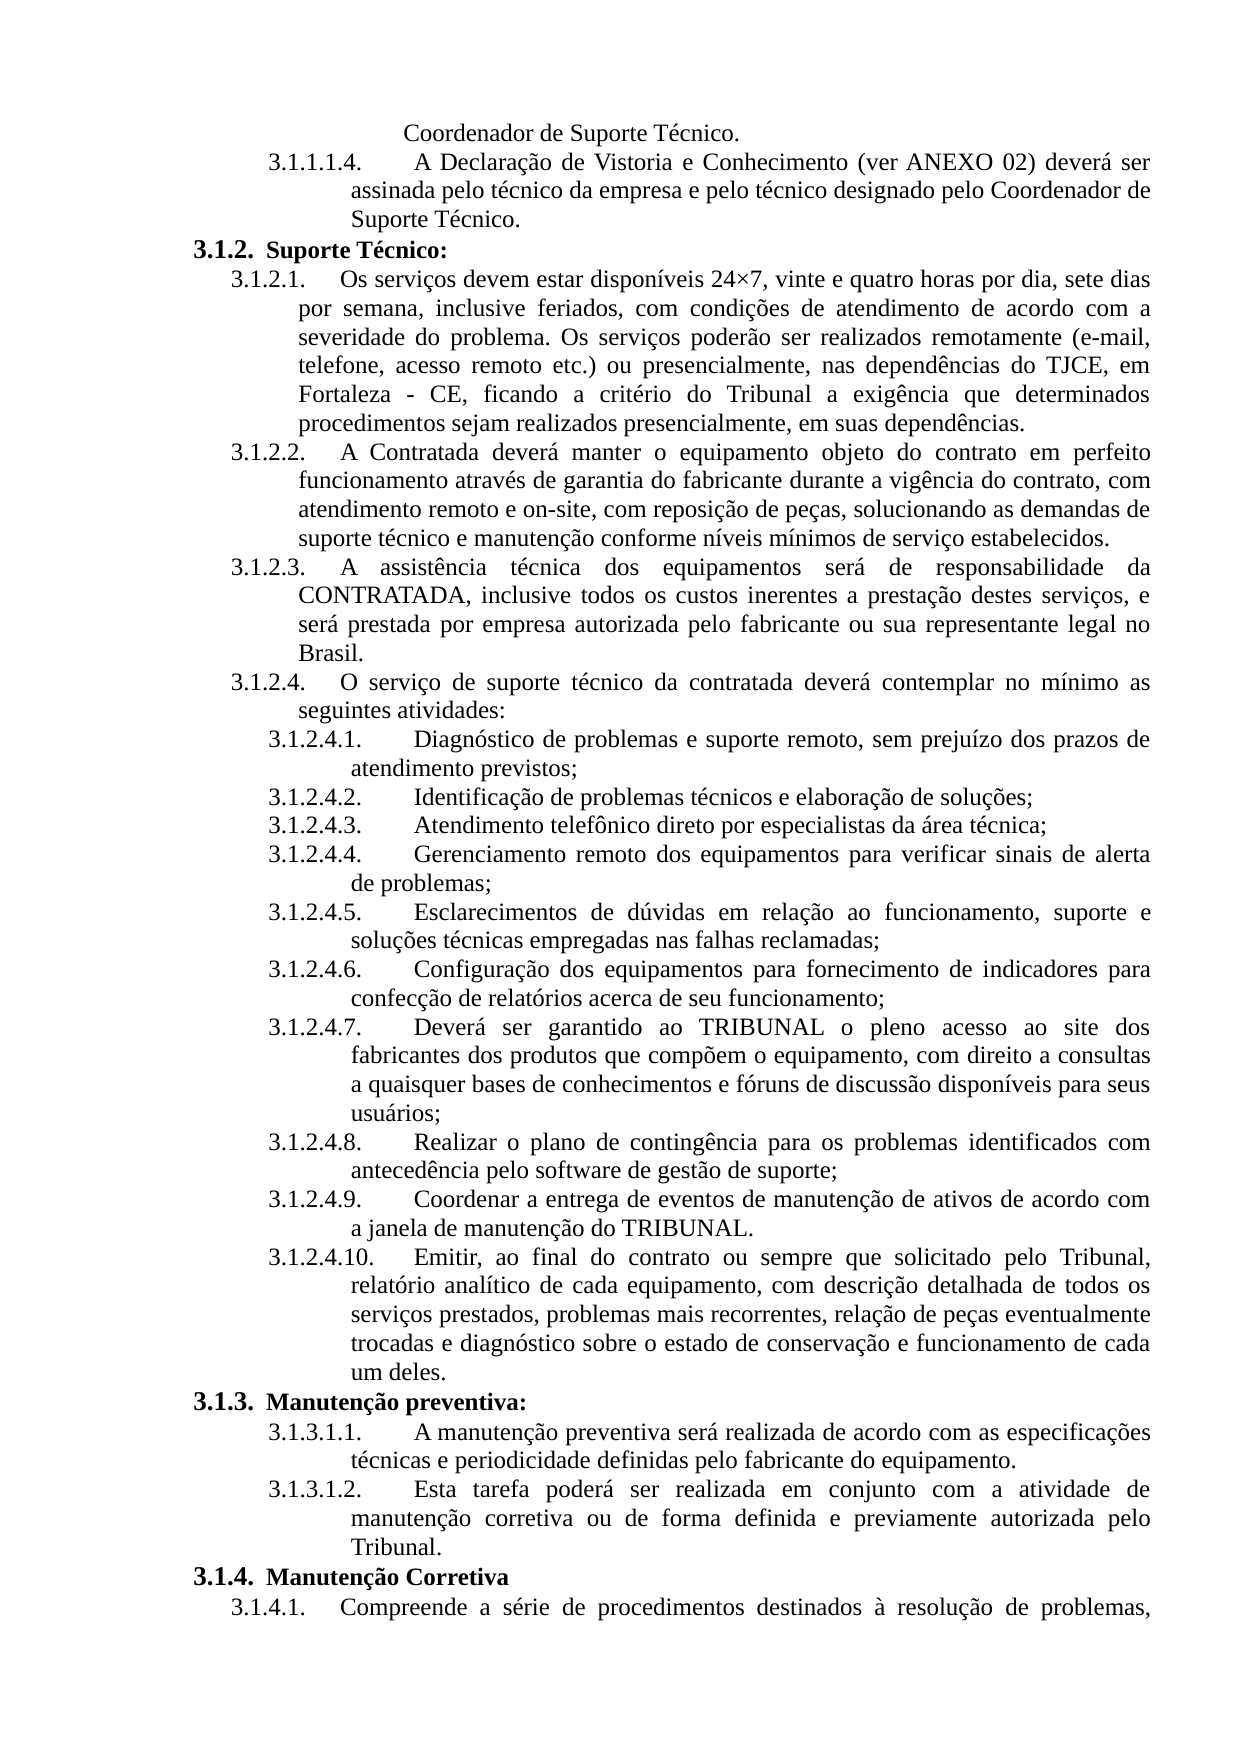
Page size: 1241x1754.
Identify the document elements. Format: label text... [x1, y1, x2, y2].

list A manutenção preventiva será realizada de acordo com as especificações técnicas e periodicidade definidas pelo fabricante do equipamento. [268, 1417, 1152, 1474]
list Deverá ser garantido ao TRIBUNAL o pleno acesso ao site dos fabricantes dos produtos que compõem o equipamento, com direito a consultas a quaisquer bases de conhecimentos e fóruns de discussão disponíveis para seus usuários; [268, 1012, 1152, 1127]
list Esta tarefa poderá ser realizada em conjunto com a atividade de manutenção corretiva ou de forma definida e previamente autorizada pelo Tribunal. [268, 1474, 1152, 1560]
list Identificação de problemas técnicos e elaboração de soluções; [268, 782, 1152, 811]
list Suporte Técnico: [193, 233, 1152, 264]
list Gerenciamento remoto dos equipamentos para verificar sinais de alerta de problemas; [268, 839, 1152, 897]
list Configuração dos equipamentos para fornecimento de indicadores para confecção de relatórios acerca de seu funcionamento; [268, 954, 1152, 1012]
list O serviço de suporte técnico da contratada deverá contemplar no mínimo as seguintes atividades: [231, 667, 1152, 724]
list A assistência técnica dos equipamentos será de responsabilidade da CONTRATADA, inclusive todos os custos inerentes a prestação destes serviços, e será prestada por empresa autorizada pelo fabricante ou sua representante legal no Brasil. [231, 552, 1152, 667]
list Atendimento telefônico direto por especialistas da área técnica; [268, 811, 1152, 839]
list Manutenção preventiva: [193, 1386, 1152, 1417]
list A Contratada deverá manter o equipamento objeto do contrato em perfeito funcionamento através de garantia do fabricante durante a vigência do contrato, com atendimento remoto e on-site, com reposição de peças, solucionando as demandas de suporte técnico e manutenção conforme níveis mínimos de serviço estabelecidos. [231, 437, 1152, 552]
list Emitir, ao final do contrato ou sempre que solicitado pelo Tribunal, relatório analítico de cada equipamento, com descrição detalhada de todos os serviços prestados, problemas mais recorrentes, relação de peças eventualmente trocadas e diagnóstico sobre o estado de conservação e funcionamento de cada um deles. [268, 1242, 1152, 1386]
list Manutenção Corretiva [193, 1560, 1152, 1592]
list Esclarecimentos de dúvidas em relação ao funcionamento, suporte e soluções técnicas empregadas nas falhas reclamadas; [268, 897, 1152, 954]
list Realizar o plano de contingência para os problemas identificados com antecedência pelo software de gestão de suporte; [268, 1127, 1152, 1184]
list Diagnóstico de problemas e suporte remoto, sem prejuízo dos prazos de atendimento previstos; [268, 724, 1152, 782]
list Coordenar a entrega de eventos de manutenção de ativos de acordo com a janela de manutenção do TRIBUNAL. [268, 1184, 1152, 1242]
list Os serviços devem estar disponíveis 24×7, vinte e quatro horas por dia, sete dias por semana, inclusive feriados, com condições de atendimento de acordo com a severidade do problema. Os serviços poderão ser realizados remotamente (e-mail, telefone, acesso remoto etc.) ou presencialmente, nas dependências do TJCE, em Fortaleza - CE, ficando a critério do Tribunal a exigência que determinados procedimentos sejam realizados presencialmente, em suas dependências. [231, 264, 1152, 437]
list A Declaração de Vistoria e Conhecimento (ver ANEXO 02) deverá ser assinada pelo técnico da empresa e pelo técnico designado pelo Coordenador de Suporte Técnico. [268, 147, 1152, 233]
list Compreende a série de procedimentos destinados à resolução de problemas, [231, 1592, 1152, 1620]
list Coordenadoria de Suporte Técnico, através do e-mail coordenadoria.suptec@tjce.jus.br, e será acompanhada por técnico representante da referida Coordenadoria, a ser designado pelo Coordenador de Suporte Técnico. [306, 118, 1152, 147]
